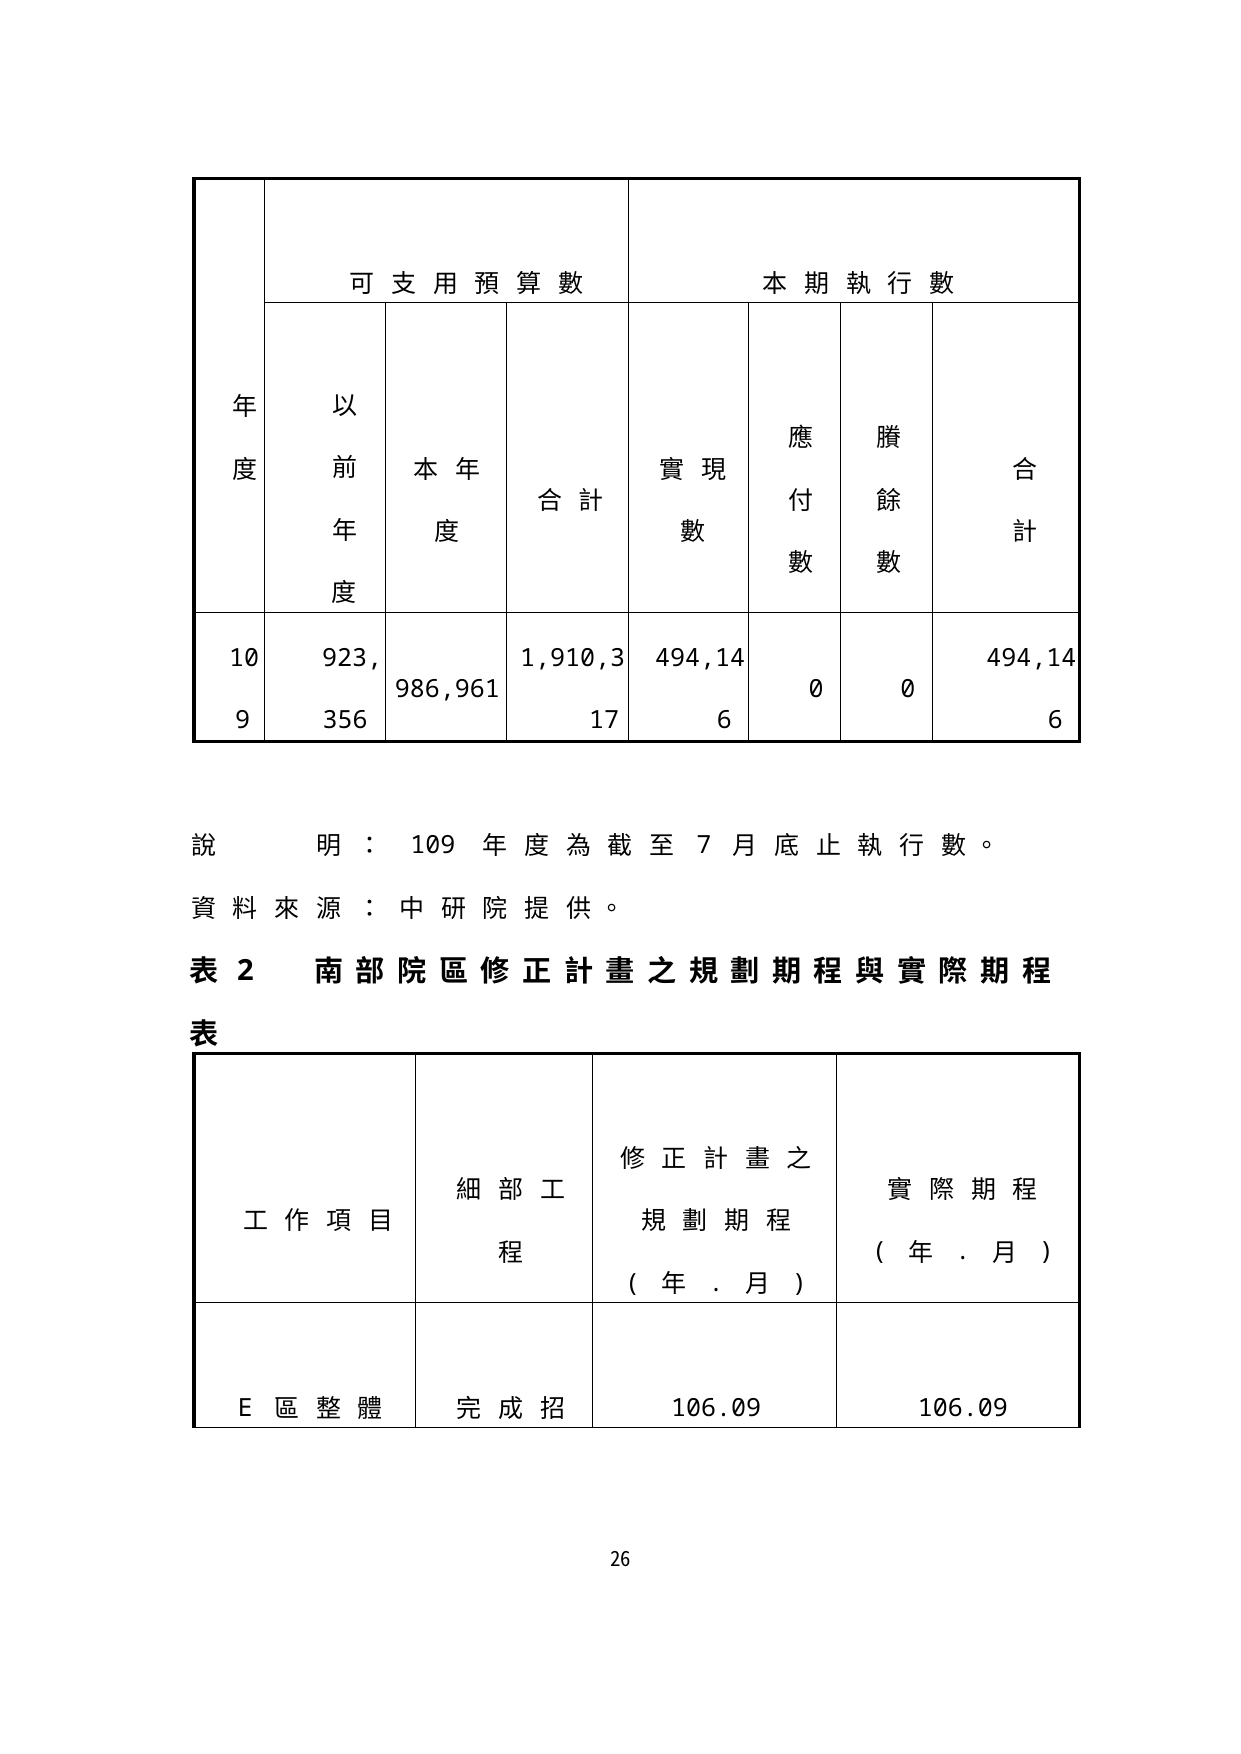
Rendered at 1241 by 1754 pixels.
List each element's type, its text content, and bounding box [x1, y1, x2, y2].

table_cell 986,961 [386, 613, 506, 740]
table_cell 0 [749, 613, 840, 740]
table_header 可支用預算數 [265, 180, 628, 302]
text 說 明：109年度為截至7月底止執行數。 [183, 802, 1058, 865]
table_cell 以前年度 [265, 303, 385, 612]
text 資料來源：中研院提供。 [183, 865, 1058, 927]
table_header 實際期程 (年.月) [837, 1055, 1078, 1302]
table_cell 實現數 [629, 303, 748, 612]
table_header 細部工程 [416, 1055, 592, 1302]
text 表2 南部院區修正計畫之規劃期程與實際期程表 [183, 927, 1058, 1052]
table_cell E區整體 [196, 1303, 415, 1427]
table_cell 494,146 [629, 613, 748, 740]
table_cell 應付數 [749, 303, 840, 612]
table_cell 本年度 [386, 303, 506, 612]
table_header 年度 [196, 180, 264, 612]
table_header 工作項目 [196, 1055, 415, 1302]
table_cell 106.09 [837, 1303, 1078, 1427]
table_cell 1,910,317 [507, 613, 628, 740]
table_cell 賸餘數 [841, 303, 932, 612]
table_cell 109 [196, 613, 264, 740]
table_cell 完成招 [416, 1303, 592, 1427]
table_cell 合 計 [933, 303, 1078, 612]
table_cell 0 [841, 613, 932, 740]
table_cell 合計 [507, 303, 628, 612]
table_cell 923,356 [265, 613, 385, 740]
table_cell 106.09 [593, 1303, 836, 1427]
table_header 本期執行數 [629, 180, 1078, 302]
table_cell 494,146 [933, 613, 1078, 740]
table_header 修正計畫之規劃期程 (年.月) [593, 1055, 836, 1302]
